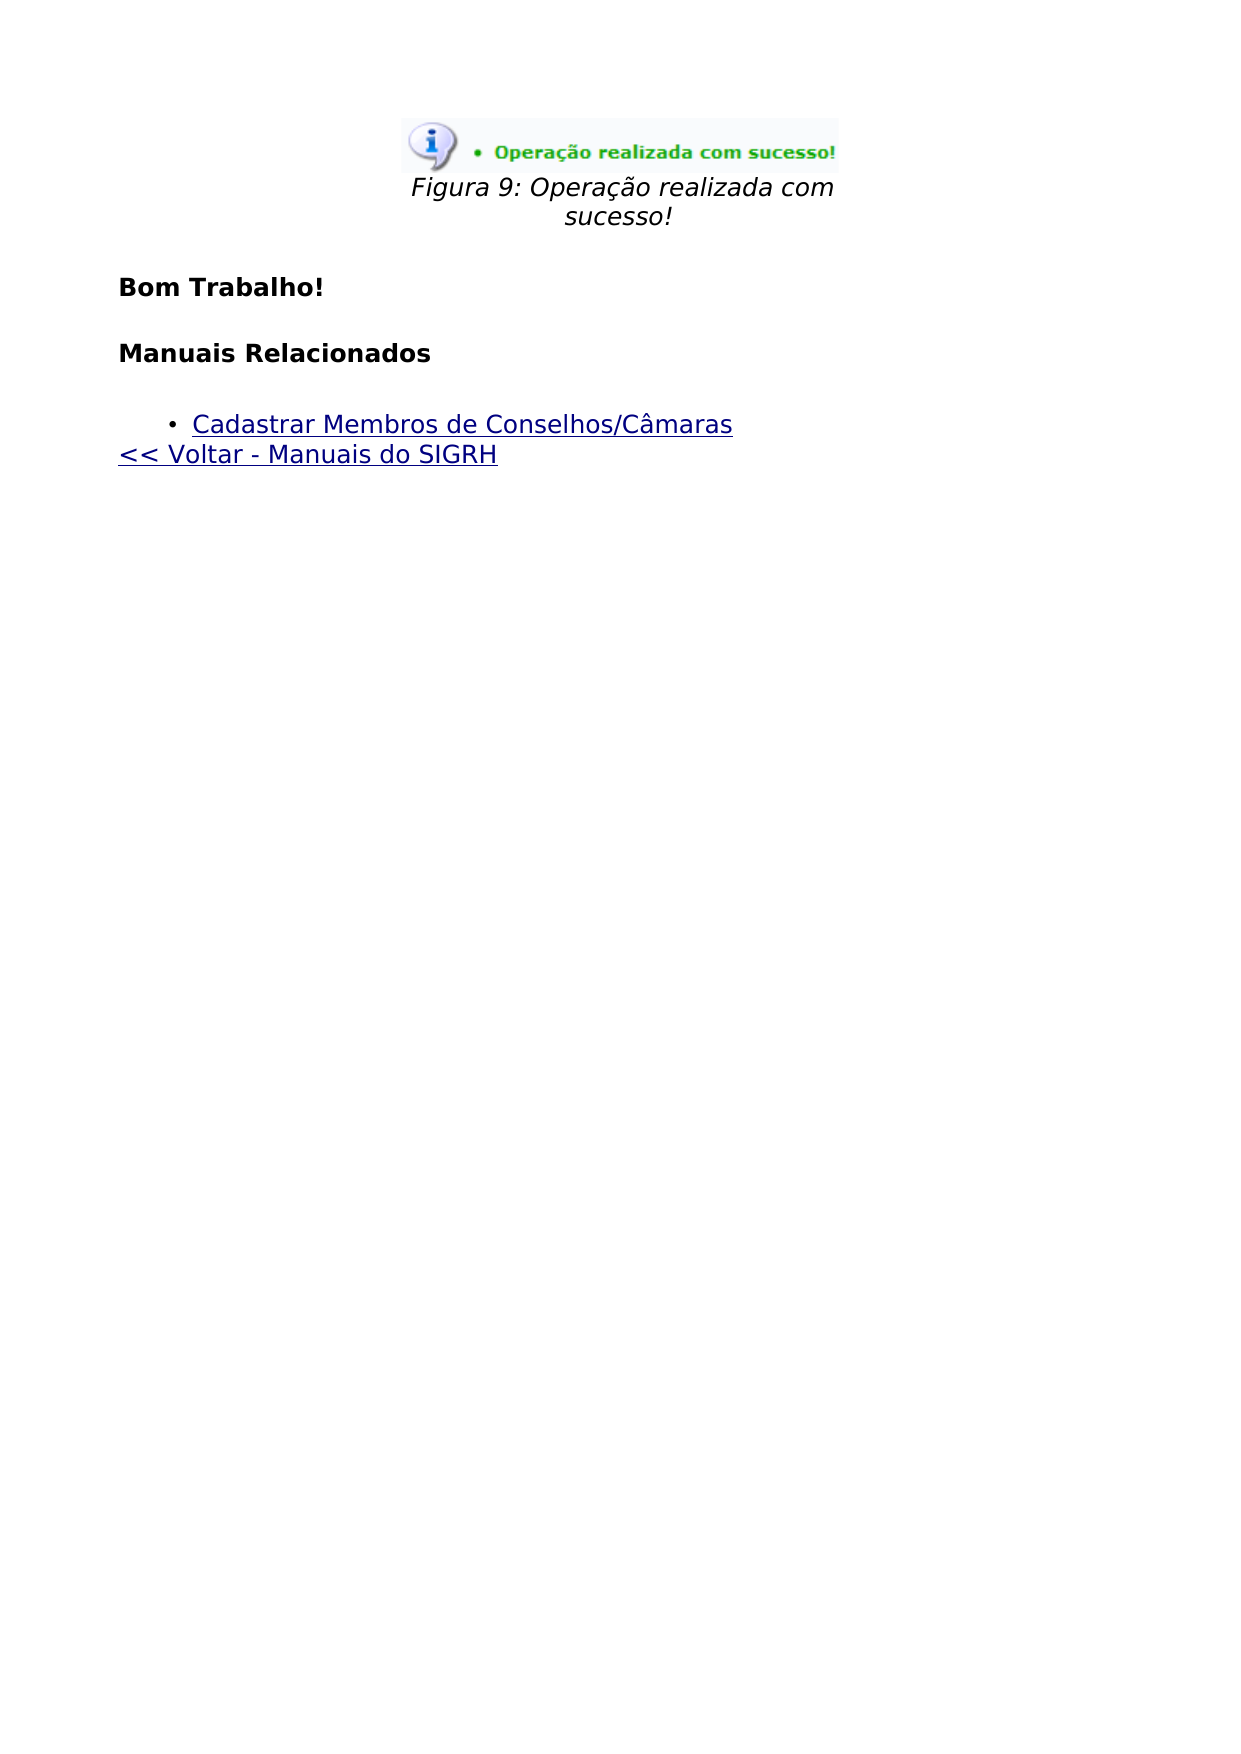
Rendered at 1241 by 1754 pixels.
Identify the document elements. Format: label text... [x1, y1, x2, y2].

text Bom Trabalho! [118, 273, 1122, 302]
subtitle Manuais Relacionados [118, 339, 1122, 369]
text << Voltar - Manuais do SIGRH [118, 440, 1122, 469]
list Cadastrar Membros de Conselhos/Câmaras [177, 411, 1122, 440]
picture [401, 118, 839, 173]
text Figura 9: Operação realizada com sucesso! [401, 173, 839, 231]
